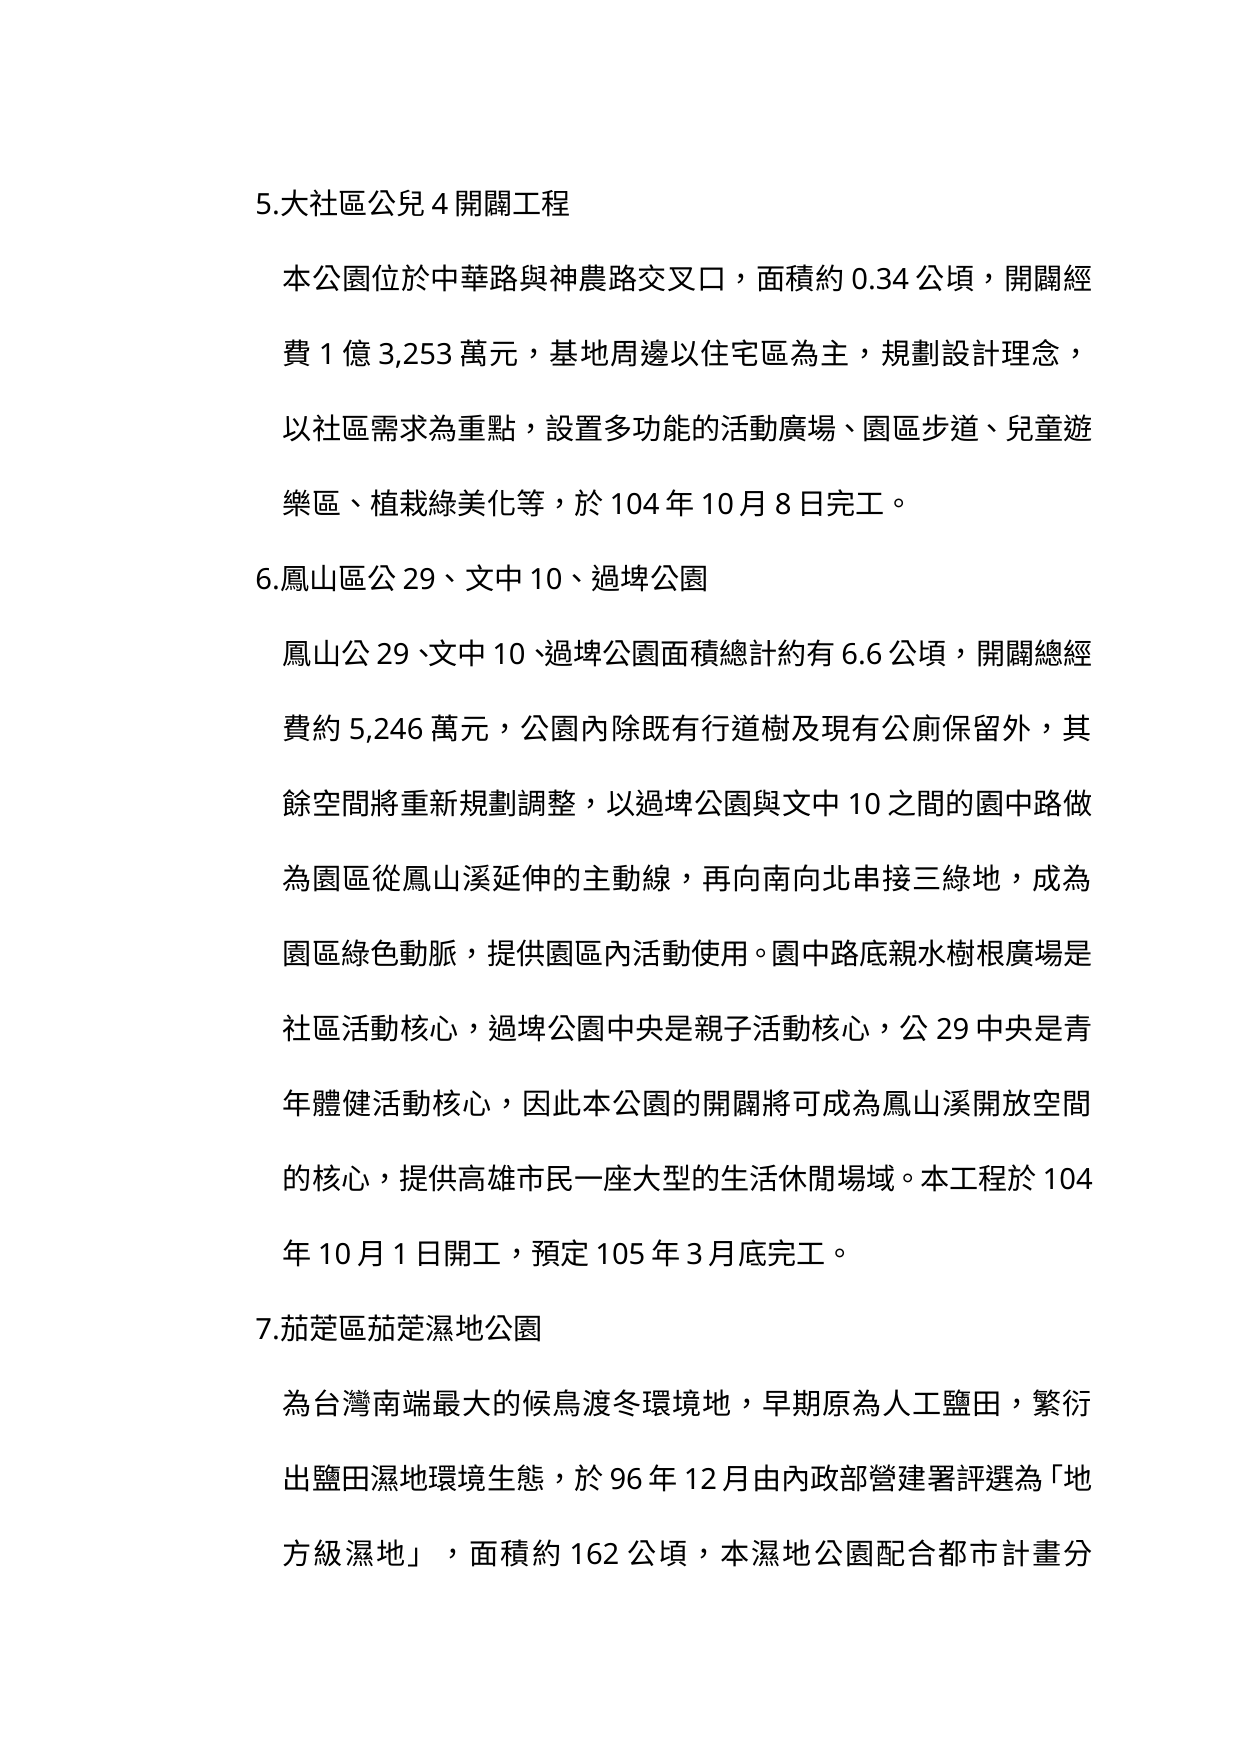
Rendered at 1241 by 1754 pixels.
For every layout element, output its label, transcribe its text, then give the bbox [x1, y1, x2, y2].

text 本公園位於中華路與神農路交叉口，面積約0.34公頃，開闢經費1億3,253萬元，基地周邊以住宅區為主，規劃設計理念，以社區需求為重點，設置多功能的活動廣場、園區步道、兒童遊樂區、植栽綠美化等，於104年10月8日完工。 [283, 239, 1092, 539]
text 5.大社區公兒4開闢工程 [255, 164, 1092, 239]
text 鳳山公29、文中10、過埤公園面積總計約有6.6公頃，開闢總經費約5,246萬元，公園內除既有行道樹及現有公廁保留外，其餘空間將重新規劃調整，以過埤公園與文中10之間的園中路做為園區從鳳山溪延伸的主動線，再向南向北串接三綠地，成為園區綠色動脈，提供園區內活動使用。園中路底親水樹根廣場是社區活動核心，過埤公園中央是親子活動核心，公29中央是青年體健活動核心，因此本公園的開闢將可成為鳳山溪開放空間的核心，提供高雄市民一座大型的生活休閒場域。本工程於104年10月1日開工，預定105年3月底完工。 [283, 614, 1092, 1289]
text 6.鳳山區公29、文中10、過埤公園 [255, 539, 1092, 614]
text 7.茄萣區茄萣濕地公園 [255, 1289, 1092, 1364]
text 為台灣南端最大的候鳥渡冬環境地，早期原為人工鹽田，繁衍出鹽田濕地環境生態，於96年12月由內政部營建署評選為「地方級濕地」，面積約162公頃，本濕地公園配合都市計畫分 [283, 1364, 1092, 1589]
